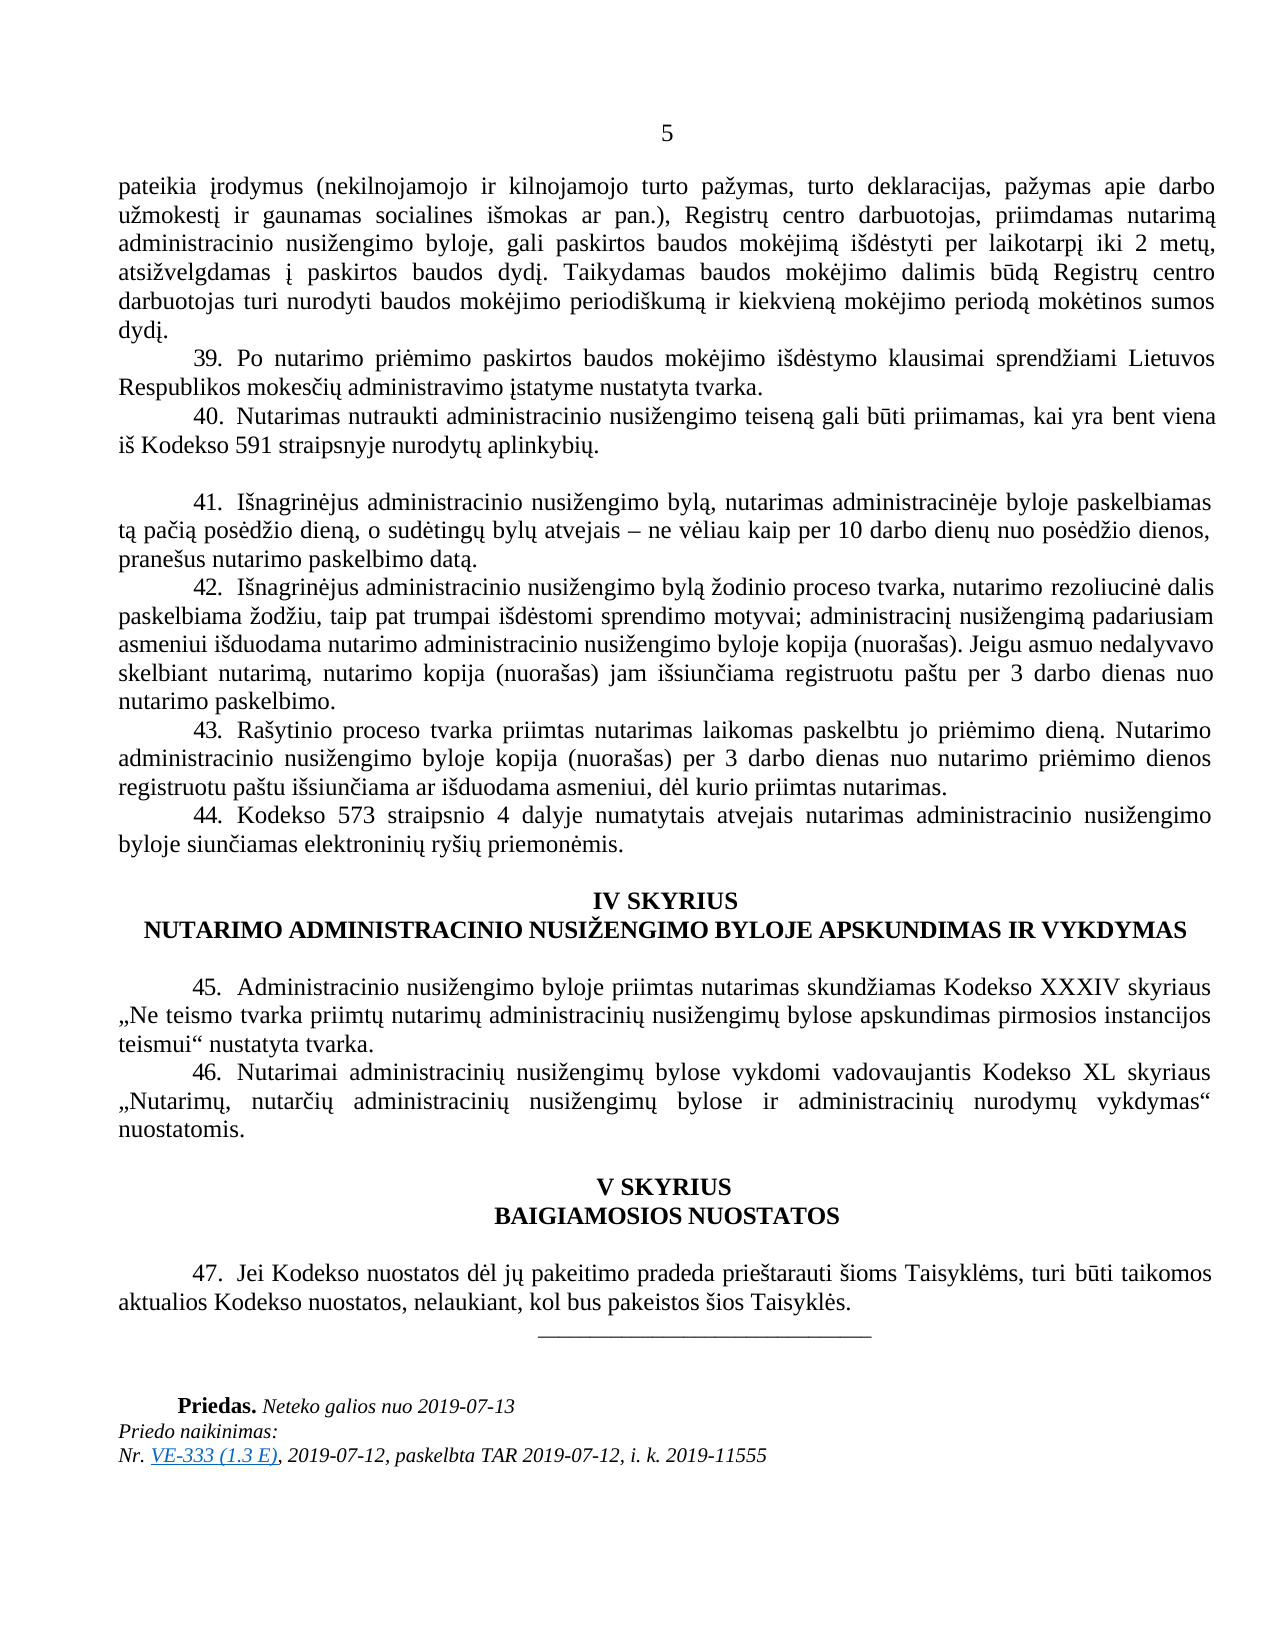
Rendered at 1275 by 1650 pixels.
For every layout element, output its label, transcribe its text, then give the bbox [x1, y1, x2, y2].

text V SKYRIUS [118, 1172, 1216, 1201]
text 42. Išnagrinėjus administracinio nusižengimo bylą žodinio proceso tvarka, nutarimo rezoliucinė dalis paskelbiama žodžiu, taip pat trumpai išdėstomi sprendimo motyvai; administracinį nusižengimą padariusiam asmeniui išduodama nutarimo administracinio nusižengimo byloje kopija (nuorašas). Jeigu asmuo nedalyvavo skelbiant nutarimą, nutarimo kopija (nuorašas) jam išsiunčiama registruotu paštu per 3 darbo dienas nuo nutarimo paskelbimo. [118, 573, 1214, 716]
text 39. Po nutarimo priėmimo paskirtos baudos mokėjimo išdėstymo klausimai sprendžiami Lietuvos Respublikos mokesčių administravimo įstatyme nustatyta tvarka. [118, 343, 1216, 401]
text Priedas. Neteko galios nuo 2019-07-13 [118, 1393, 1216, 1419]
text BAIGIAMOSIOS NUOSTATOS [118, 1201, 1216, 1230]
text 41. Išnagrinėjus administracinio nusižengimo bylą, nutarimas administracinėje byloje paskelbiamas tą pačią posėdžio dieną, o sudėtingų bylų atvejais – ne vėliau kaip per 10 darbo dienų nuo posėdžio dienos, pranešus nutarimo paskelbimo datą. [118, 487, 1212, 573]
text Nr. VE-333 (1.3 E), 2019-07-12, paskelbta TAR 2019-07-12, i. k. 2019-11555 [118, 1443, 1216, 1467]
text Priedo naikinimas: [118, 1419, 1216, 1443]
text 47. Jei Kodekso nuostatos dėl jų pakeitimo pradeda prieštarauti šioms Taisyklėms, turi būti taikomos aktualios Kodekso nuostatos, nelaukiant, kol bus pakeistos šios Taisyklės. [118, 1259, 1212, 1316]
text 46. Nutarimai administracinių nusižengimų bylose vykdomi vadovaujantis Kodekso XL skyriaus „Nutarimų, nutarčių administracinių nusižengimų bylose ir administracinių nurodymų vykdymas“ nuostatomis. [118, 1058, 1212, 1144]
text IV SKYRIUS [118, 887, 1212, 915]
text 40. Nutarimas nutraukti administracinio nusižengimo teiseną gali būti priimamas, kai yra bent viena iš Kodekso 591 straipsnyje nurodytų aplinkybių. [118, 401, 1216, 458]
text NUTARIMO ADMINISTRACINIO NUSIŽENGIMO BYLOJE APSKUNDIMAS IR VYKDYMAS [118, 915, 1212, 944]
text pateikia įrodymus (nekilnojamojo ir kilnojamojo turto pažymas, turto deklaracijas, pažymas apie darbo užmokestį ir gaunamas socialines išmokas ar pan.), Registrų centro darbuotojas, priimdamas nutarimą administracinio nusižengimo byloje, gali paskirtos baudos mokėjimą išdėstyti per laikotarpį iki 2 metų, atsižvelgdamas į paskirtos baudos dydį. Taikydamas baudos mokėjimo dalimis būdą Registrų centro darbuotojas turi nurodyti baudos mokėjimo periodiškumą ir kiekvieną mokėjimo periodą mokėtinos sumos dydį. [118, 171, 1216, 343]
text 44. Kodekso 573 straipsnio 4 dalyje numatytais atvejais nutarimas administracinio nusižengimo byloje siunčiamas elektroninių ryšių priemonėmis. [118, 801, 1212, 858]
text 43. Rašytinio proceso tvarka priimtas nutarimas laikomas paskelbtu jo priėmimo dieną. Nutarimo administracinio nusižengimo byloje kopija (nuorašas) per 3 darbo dienas nuo nutarimo priėmimo dienos registruotu paštu išsiunčiama ar išduodama asmeniui, dėl kurio priimtas nutarimas. [118, 716, 1212, 801]
text ________________________________ [193, 1316, 1216, 1340]
text 45. Administracinio nusižengimo byloje priimtas nutarimas skundžiamas Kodekso XXXIV skyriaus „Ne teismo tvarka priimtų nutarimų administracinių nusižengimų bylose apskundimas pirmosios instancijos teismui“ nustatyta tvarka. [118, 972, 1212, 1058]
